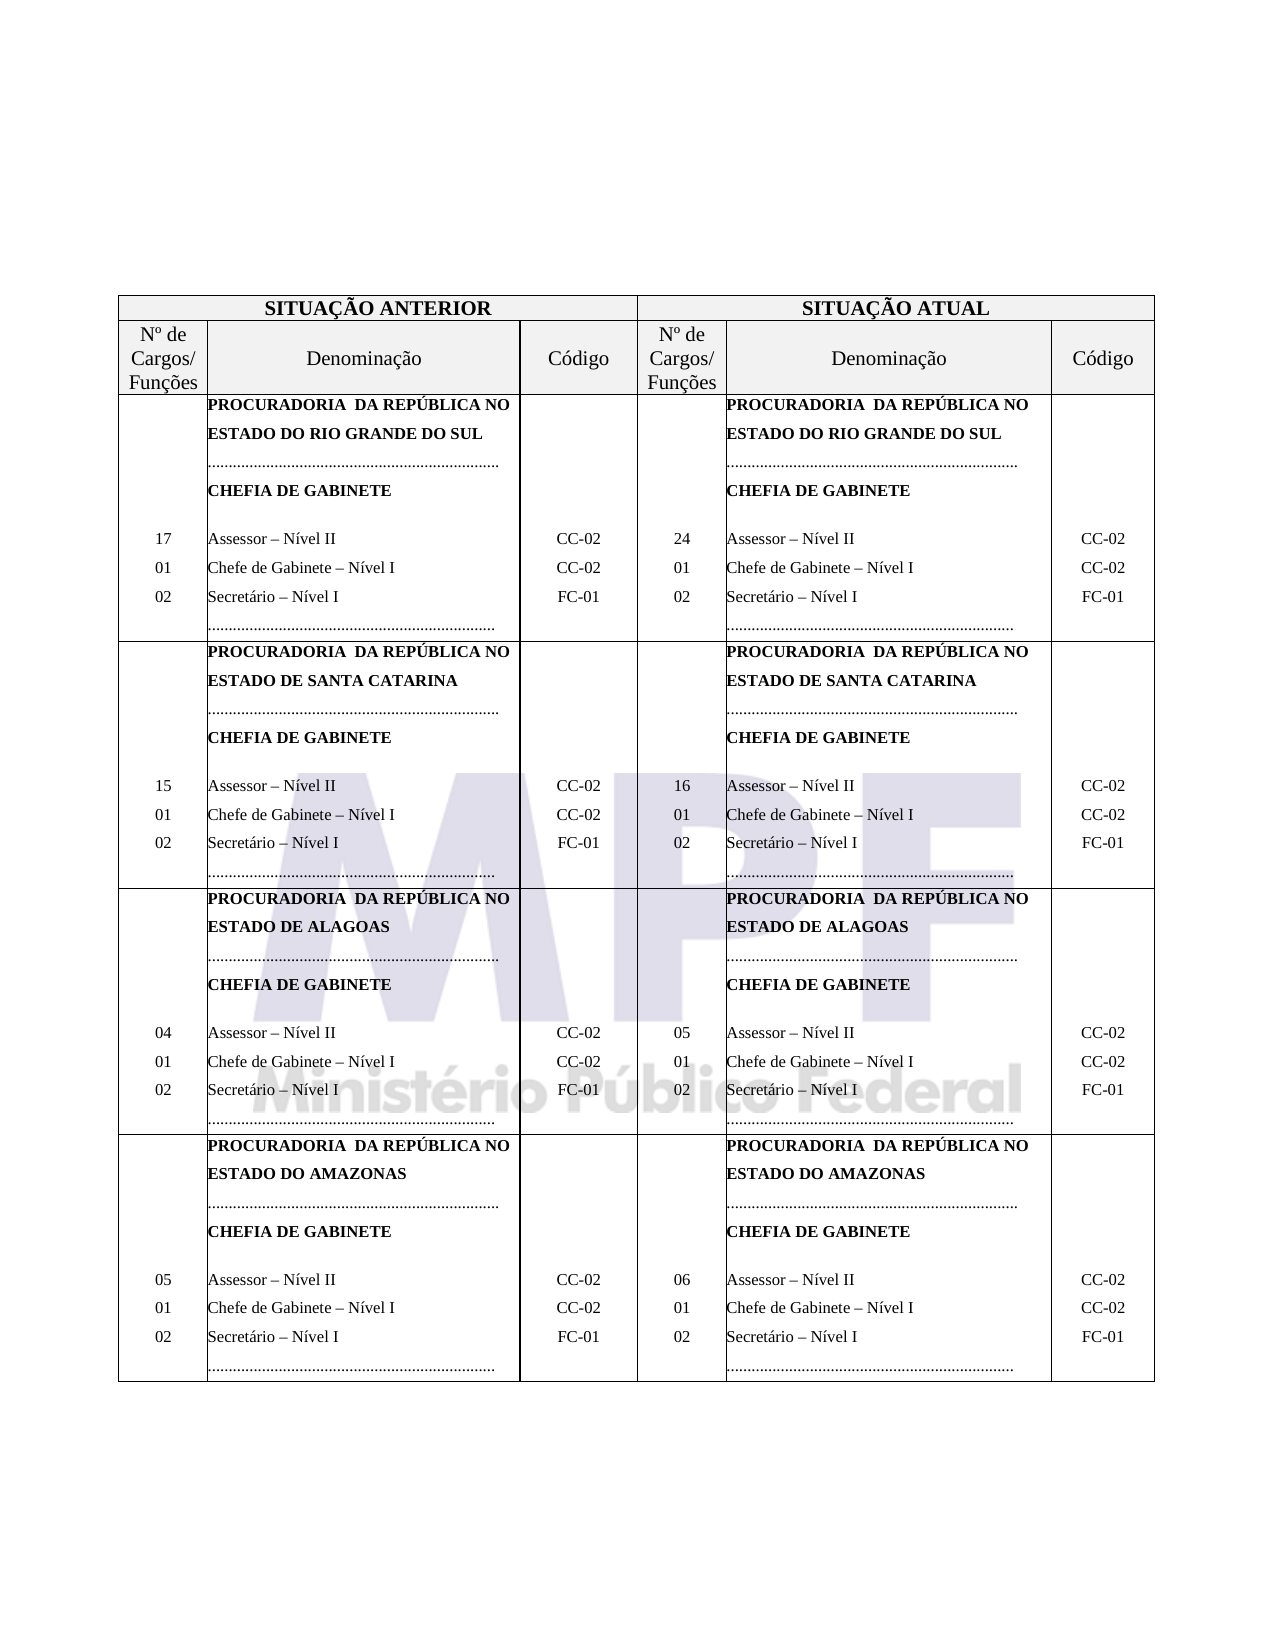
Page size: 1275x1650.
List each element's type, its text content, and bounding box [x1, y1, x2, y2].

table_cell 05 01 02 [119, 1135, 207, 1381]
table_cell CC-02 CC-02 FC-01 [1052, 395, 1154, 641]
table_cell PROCURADORIA DA REPÚBLICA NO ESTADO DE SANTA CATARINA ...................................................................... CHEFIA DE GABINETE Assessor – Nível II Chefe de Gabinete – Nível I Secretário – Nível I ..................................................................... [727, 642, 1051, 887]
table_header SITUAÇÃO ATUAL [638, 296, 1154, 320]
table_cell CC-02 CC-02 FC-01 [521, 889, 637, 1134]
table_cell Nº de Cargos/ Funções [119, 321, 207, 394]
table_cell PROCURADORIA DA REPÚBLICA NO ESTADO DE ALAGOAS ...................................................................... CHEFIA DE GABINETE Assessor – Nível II Chefe de Gabinete – Nível I Secretário – Nível I ..................................................................... [208, 889, 519, 1134]
table_cell 17 01 02 [119, 395, 207, 641]
table_cell Nº de Cargos/ Funções [638, 321, 726, 394]
table_cell 04 01 02 [119, 889, 207, 1134]
table_cell PROCURADORIA DA REPÚBLICA NO ESTADO DO AMAZONAS ...................................................................... CHEFIA DE GABINETE Assessor – Nível II Chefe de Gabinete – Nível I Secretário – Nível I ..................................................................... [727, 1135, 1051, 1381]
table_cell Denominação [727, 321, 1051, 394]
table_cell CC-02 CC-02 FC-01 [1052, 1135, 1154, 1381]
table_cell PROCURADORIA DA REPÚBLICA NO ESTADO DO AMAZONAS ...................................................................... CHEFIA DE GABINETE Assessor – Nível II Chefe de Gabinete – Nível I Secretário – Nível I ..................................................................... [208, 1135, 519, 1381]
table_cell 05 01 02 [638, 889, 726, 1134]
table_cell PROCURADORIA DA REPÚBLICA NO ESTADO DE SANTA CATARINA ...................................................................... CHEFIA DE GABINETE Assessor – Nível II Chefe de Gabinete – Nível I Secretário – Nível I ..................................................................... [208, 642, 519, 887]
table_cell 24 01 02 [638, 395, 726, 641]
table_cell CC-02 CC-02 FC-01 [521, 642, 637, 887]
table_header SITUAÇÃO ANTERIOR [119, 296, 637, 320]
table_cell Código [1052, 321, 1154, 394]
table_cell Denominação [208, 321, 519, 394]
table_cell CC-02 CC-02 FC-01 [1052, 889, 1154, 1134]
table_cell 16 01 02 [638, 642, 726, 887]
table_cell 06 01 02 [638, 1135, 726, 1381]
table_cell PROCURADORIA DA REPÚBLICA NO ESTADO DE ALAGOAS ...................................................................... CHEFIA DE GABINETE Assessor – Nível II Chefe de Gabinete – Nível I Secretário – Nível I ..................................................................... [727, 889, 1051, 1134]
table_cell CC-02 CC-02 FC-01 [1052, 642, 1154, 887]
table_cell CC-02 CC-02 FC-01 [521, 1135, 637, 1381]
table_cell Código [521, 321, 637, 394]
table_cell PROCURADORIA DA REPÚBLICA NO ESTADO DO RIO GRANDE DO SUL ...................................................................... CHEFIA DE GABINETE Assessor – Nível II Chefe de Gabinete – Nível I Secretário – Nível I ..................................................................... [208, 395, 519, 641]
table_cell CC-02 CC-02 FC-01 [521, 395, 637, 641]
table_cell PROCURADORIA DA REPÚBLICA NO ESTADO DO RIO GRANDE DO SUL ...................................................................... CHEFIA DE GABINETE Assessor – Nível II Chefe de Gabinete – Nível I Secretário – Nível I ..................................................................... [727, 395, 1051, 641]
table_cell 15 01 02 [119, 642, 207, 887]
